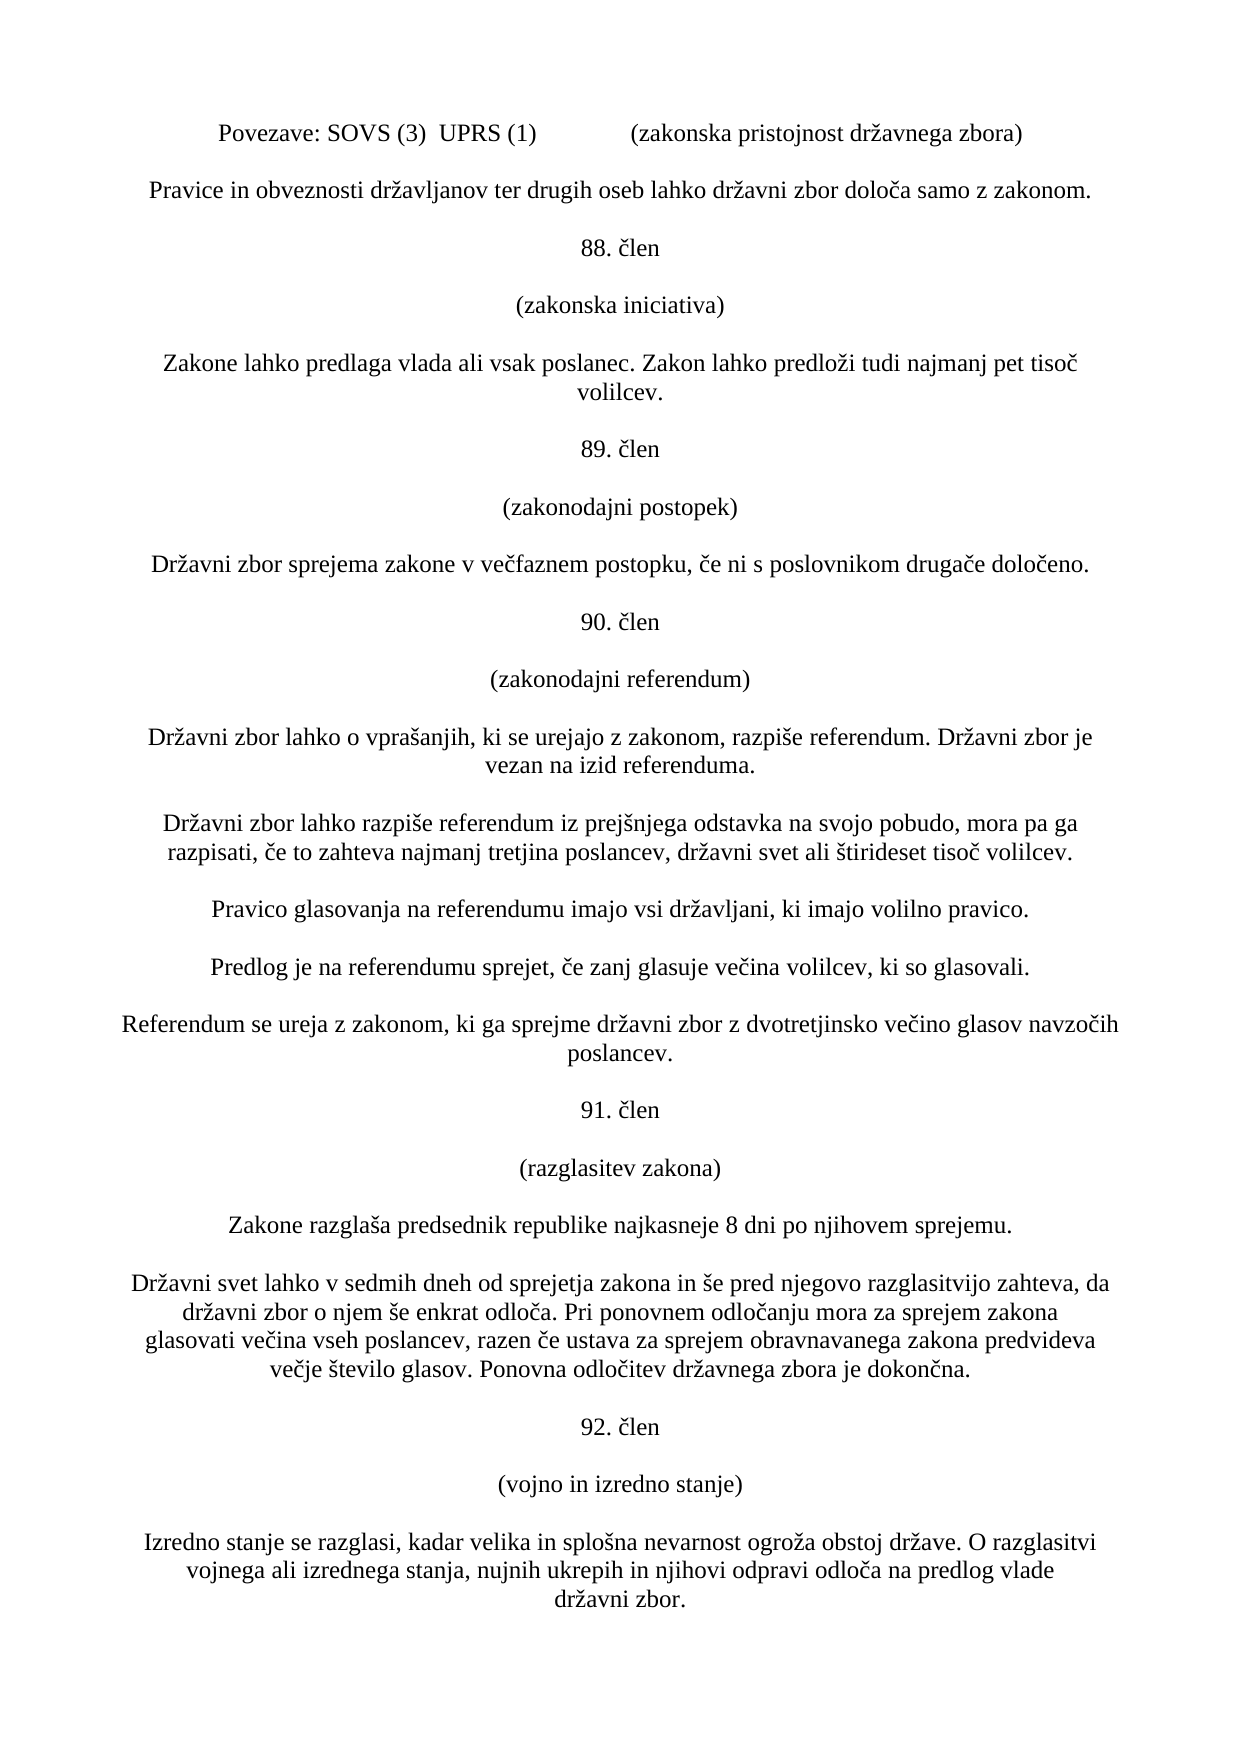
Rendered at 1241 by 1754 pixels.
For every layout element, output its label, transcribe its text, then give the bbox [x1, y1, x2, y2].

text (zakonodajni referendum) [118, 664, 1122, 693]
text Zakone razglaša predsednik republike najkasneje 8 dni po njihovem sprejemu. [118, 1211, 1122, 1239]
text Predlog je na referendumu sprejet, če zanj glasuje večina volilcev, ki so glasovali. [118, 952, 1122, 981]
text 88. člen [118, 233, 1122, 262]
text (vojno in izredno stanje) [118, 1469, 1122, 1498]
text (zakonodajni postopek) [118, 492, 1122, 521]
text (razglasitev zakona) [118, 1153, 1122, 1182]
text Državni zbor lahko o vprašanjih, ki se urejajo z zakonom, razpiše referendum. Državni zbor je vezan na izid referenduma. [118, 722, 1122, 779]
text Državni zbor sprejema zakone v večfaznem postopku, če ni s poslovnikom drugače določeno. [118, 549, 1122, 578]
text (zakonska iniciativa) [118, 291, 1122, 319]
text Državni svet lahko v sedmih dneh od sprejetja zakona in še pred njegovo razglasitvijo zahteva, da državni zbor o njem še enkrat odloča. Pri ponovnem odločanju mora za sprejem zakona glasovati večina vseh poslancev, razen če ustava za sprejem obravnavanega zakona predvideva večje število glasov. Ponovna odločitev državnega zbora je dokončna. [118, 1268, 1122, 1383]
text Referendum se ureja z zakonom, ki ga sprejme državni zbor z dvotretjinsko večino glasov navzočih poslancev. [118, 1009, 1122, 1067]
text 91. člen [118, 1096, 1122, 1124]
text Državni zbor lahko razpiše referendum iz prejšnjega odstavka na svojo pobudo, mora pa ga razpisati, če to zahteva najmanj tretjina poslancev, državni svet ali štirideset tisoč volilcev. [118, 808, 1122, 866]
text 89. člen [118, 434, 1122, 463]
text Izredno stanje se razglasi, kadar velika in splošna nevarnost ogroža obstoj države. O razglasitvi vojnega ali izrednega stanja, nujnih ukrepih in njihovi odpravi odloča na predlog vlade državni zbor. [118, 1527, 1122, 1613]
text Pravico glasovanja na referendumu imajo vsi državljani, ki imajo volilno pravico. [118, 894, 1122, 923]
text Zakone lahko predlaga vlada ali vsak poslanec. Zakon lahko predloži tudi najmanj pet tisoč volilcev. [118, 348, 1122, 406]
text Pravice in obveznosti državljanov ter drugih oseb lahko državni zbor določa samo z zakonom. [118, 176, 1122, 204]
text 92. člen [118, 1412, 1122, 1441]
text Povezave: SOVS (3) UPRS (1) (zakonska pristojnost državnega zbora) [118, 118, 1122, 147]
text 90. člen [118, 607, 1122, 636]
